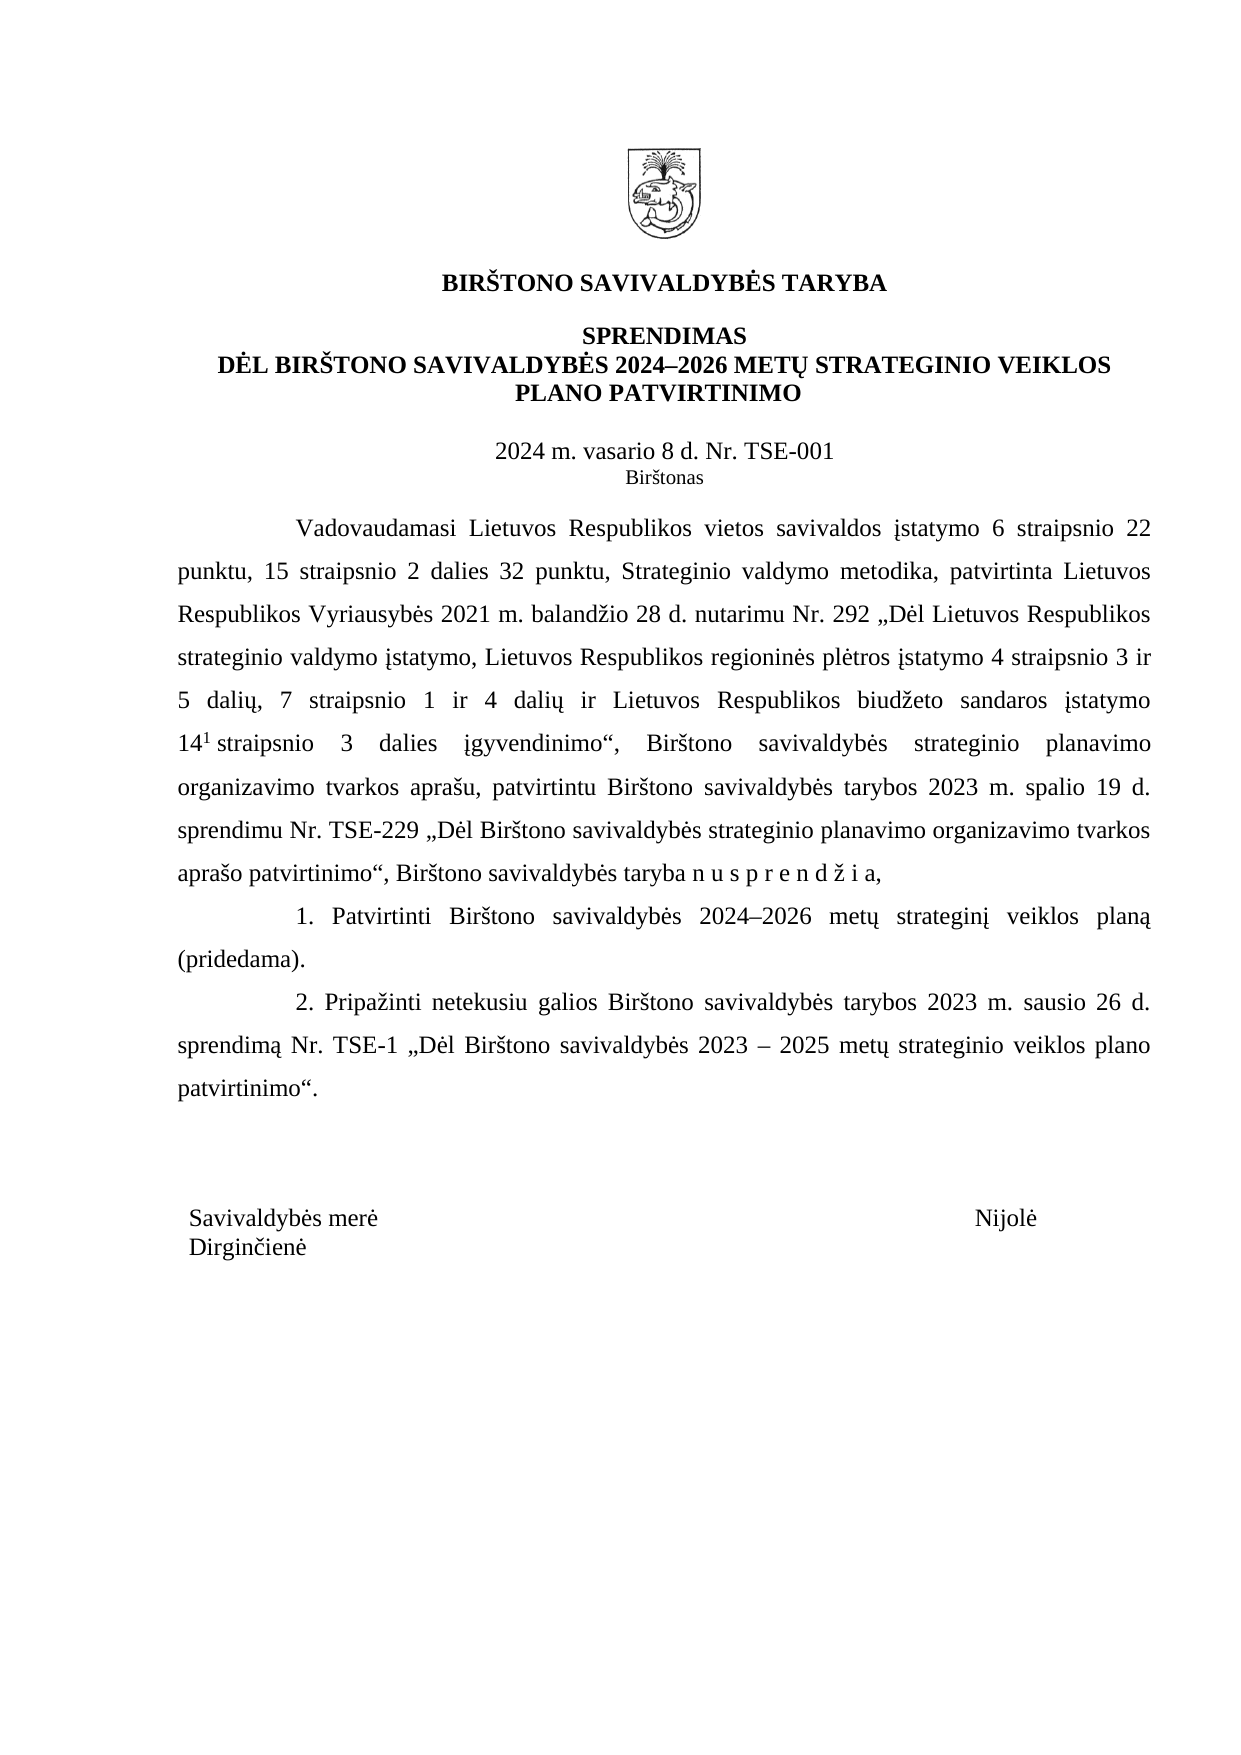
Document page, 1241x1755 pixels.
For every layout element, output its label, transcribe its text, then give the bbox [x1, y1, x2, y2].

text 2. Pripažinti netekusiu galios Birštono savivaldybės tarybos 2023 m. sausio 26 d. sprendimą Nr. TSE-1 „Dėl Birštono savivaldybės 2023 – 2025 metų strateginio veiklos plano patvirtinimo“. [177, 987, 1152, 1102]
text 1. Patvirtinti Birštono savivaldybės 2024–2026 metų strateginį veiklos planą (pridedama). [177, 901, 1152, 973]
text Vadovaudamasi Lietuvos Respublikos vietos savivaldos įstatymo 6 straipsnio 22 punktu, 15 straipsnio 2 dalies 32 punktu, Strateginio valdymo metodika, patvirtinta Lietuvos Respublikos Vyriausybės 2021 m. balandžio 28 d. nutarimu Nr. 292 „Dėl Lietuvos Respublikos strateginio valdymo įstatymo, Lietuvos Respublikos regioninės plėtros įstatymo 4 straipsnio 3 ir 5 dalių, 7 straipsnio 1 ir 4 dalių ir Lietuvos Respublikos biudžeto sandaros įstatymo 141 straipsnio 3 dalies įgyvendinimo“, Birštono savivaldybės strateginio planavimo organizavimo tvarkos aprašu, patvirtintu Birštono savivaldybės tarybos 2023 m. spalio 19 d. sprendimu Nr. TSE-229 „Dėl Birštono savivaldybės strateginio planavimo organizavimo tvarkos aprašo patvirtinimo“, Birštono savivaldybės taryba n u s p r e n d ž i a, [177, 513, 1152, 887]
text 2024 m. vasario 8 d. Nr. TSE-001 [177, 436, 1152, 465]
text Birštonas [177, 465, 1152, 489]
text Savivaldybės merė Nijolė Dirginčienė [188, 1203, 1152, 1260]
subtitle BIRŠTONO SAVIVALDYBĖS TARYBA [177, 268, 1152, 297]
text dėl BIRŠTONO SAVIVALDYBĖS 2024–2026 METŲ STRATEGINIO VEIKLOS PLANO PATVIRTINIMO [177, 350, 1152, 407]
text SPRENDIMAS [177, 321, 1152, 350]
